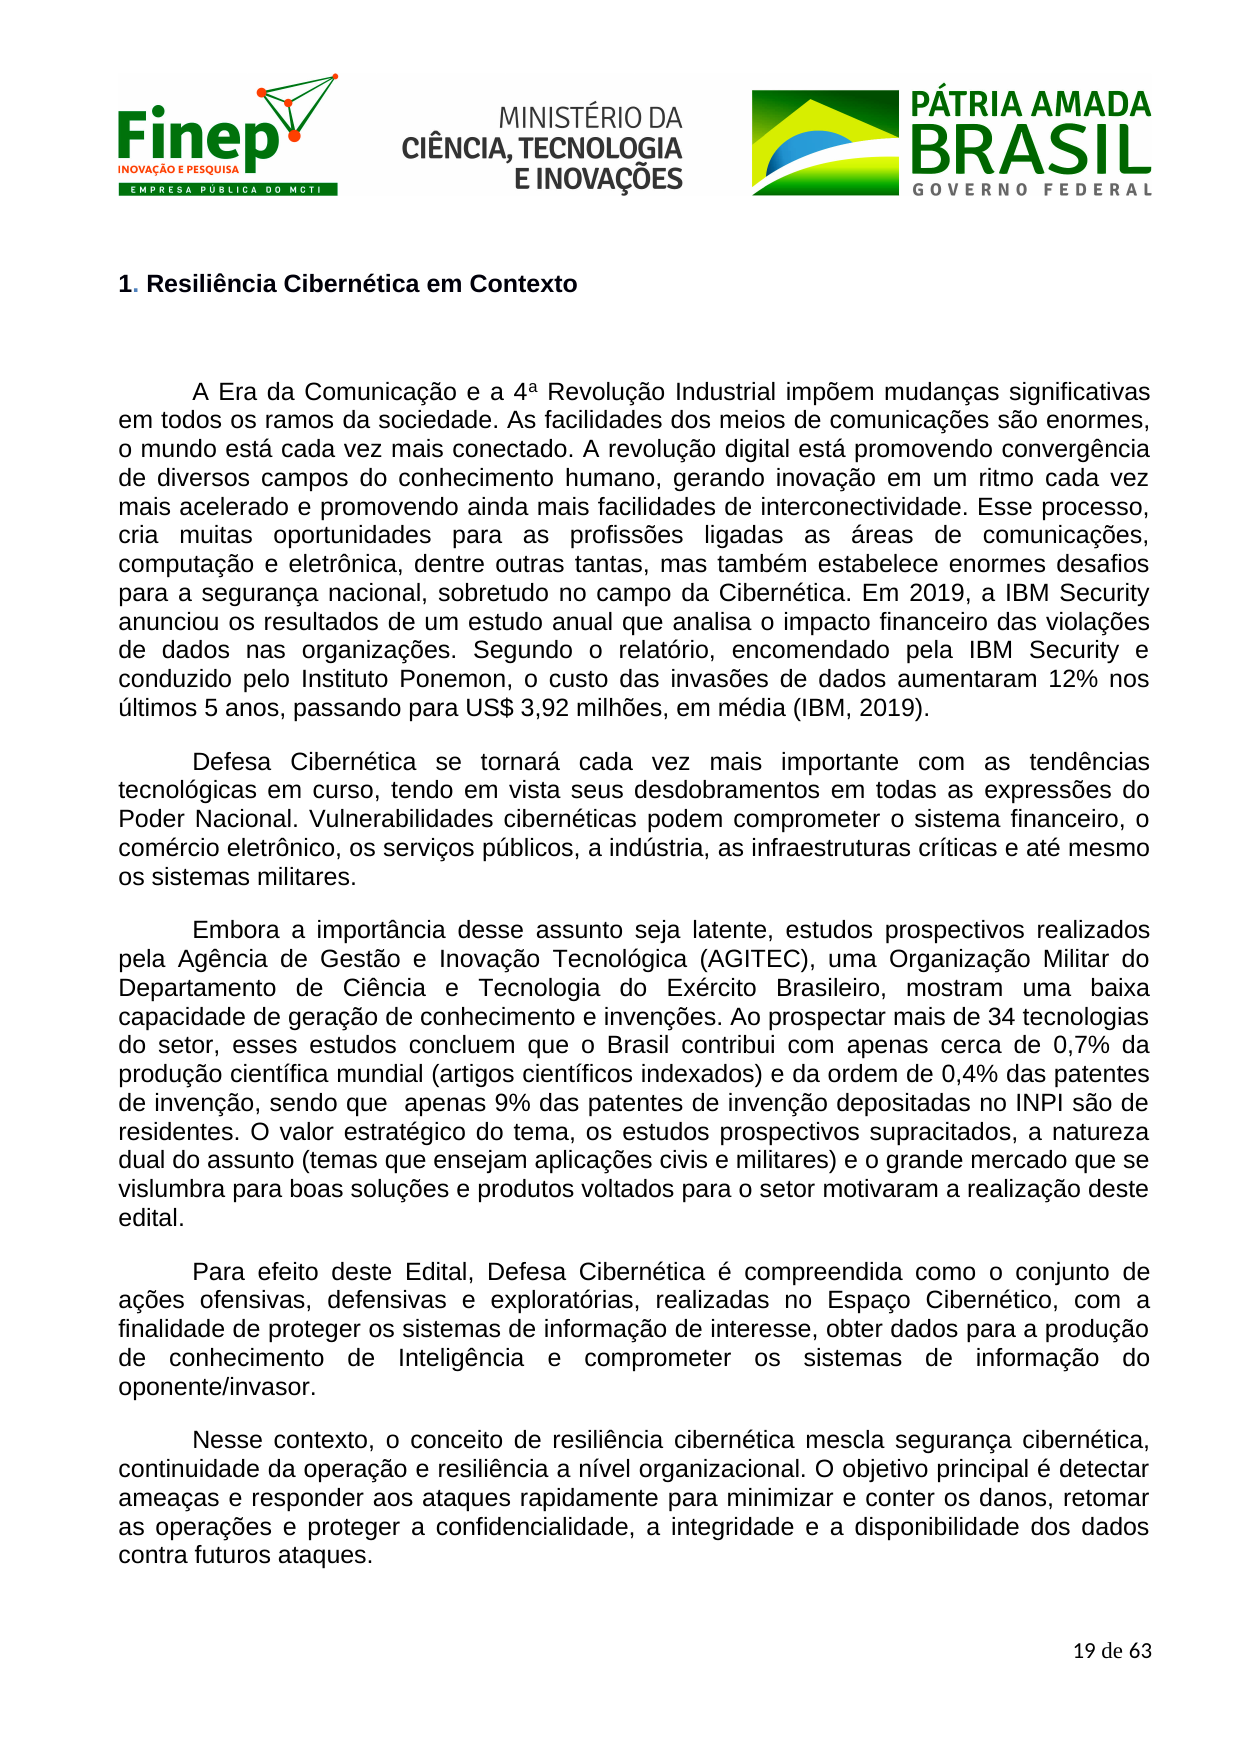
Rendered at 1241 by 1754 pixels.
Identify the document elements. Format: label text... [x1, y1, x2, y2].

text Defesa Cibernética se tornará cada vez mais importante com as tendências tecnológicas em curso, tendo em vista seus desdobramentos em todas as expressões do Poder Nacional. Vulnerabilidades cibernéticas podem comprometer o sistema financeiro, o comércio eletrônico, os serviços públicos, a indústria, as infraestruturas críticas e até mesmo os sistemas militares. [118, 747, 1152, 891]
text Embora a importância desse assunto seja latente, estudos prospectivos realizados pela Agência de Gestão e Inovação Tecnológica (AGITEC), uma Organização Militar do Departamento de Ciência e Tecnologia do Exército Brasileiro, mostram uma baixa capacidade de geração de conhecimento e invenções. Ao prospectar mais de 34 tecnologias do setor, esses estudos concluem que o Brasil contribui com apenas cerca de 0,7% da produção científica mundial (artigos científicos indexados) e da ordem de 0,4% das patentes de invenção, sendo que apenas 9% das patentes de invenção depositadas no INPI são de residentes. O valor estratégico do tema, os estudos prospectivos supracitados, a natureza dual do assunto (temas que ensejam aplicações civis e militares) e o grande mercado que se vislumbra para boas soluções e produtos voltados para o setor motivaram a realização deste edital. [118, 916, 1152, 1232]
text A Era da Comunicação e a 4a Revolução Industrial impõem mudanças significativas em todos os ramos da sociedade. As facilidades dos meios de comunicações são enormes, o mundo está cada vez mais conectado. A revolução digital está promovendo convergência de diversos campos do conhecimento humano, gerando inovação em um ritmo cada vez mais acelerado e promovendo ainda mais facilidades de interconectividade. Esse processo, cria muitas oportunidades para as profissões ligadas as áreas de comunicações, computação e eletrônica, dentre outras tantas, mas também estabelece enormes desafios para a segurança nacional, sobretudo no campo da Cibernética. Em 2019, a IBM Security anunciou os resultados de um estudo anual que analisa o impacto financeiro das violações de dados nas organizações. Segundo o relatório, encomendado pela IBM Security e conduzido pelo Instituto Ponemon, o custo das invasões de dados aumentaram 12% nos últimos 5 anos, passando para US$ 3,92 milhões, em média (IBM, 2019). [118, 377, 1152, 722]
text Para efeito deste Edital, Defesa Cibernética é compreendida como o conjunto de ações ofensivas, defensivas e exploratórias, realizadas no Espaço Cibernético, com a finalidade de proteger os sistemas de informação de interesse, obter dados para a produção de conhecimento de Inteligência e comprometer os sistemas de informação do oponente/invasor. [118, 1257, 1152, 1401]
text Nesse contexto, o conceito de resiliência cibernética mescla segurança cibernética, continuidade da operação e resiliência a nível organizacional. O objetivo principal é detectar ameaças e responder aos ataques rapidamente para minimizar e conter os danos, retomar as operações e proteger a confidencialidade, a integridade e a disponibilidade dos dados contra futuros ataques. [118, 1426, 1152, 1569]
subtitle 1. Resiliência Cibernética em Contexto [118, 269, 1152, 298]
